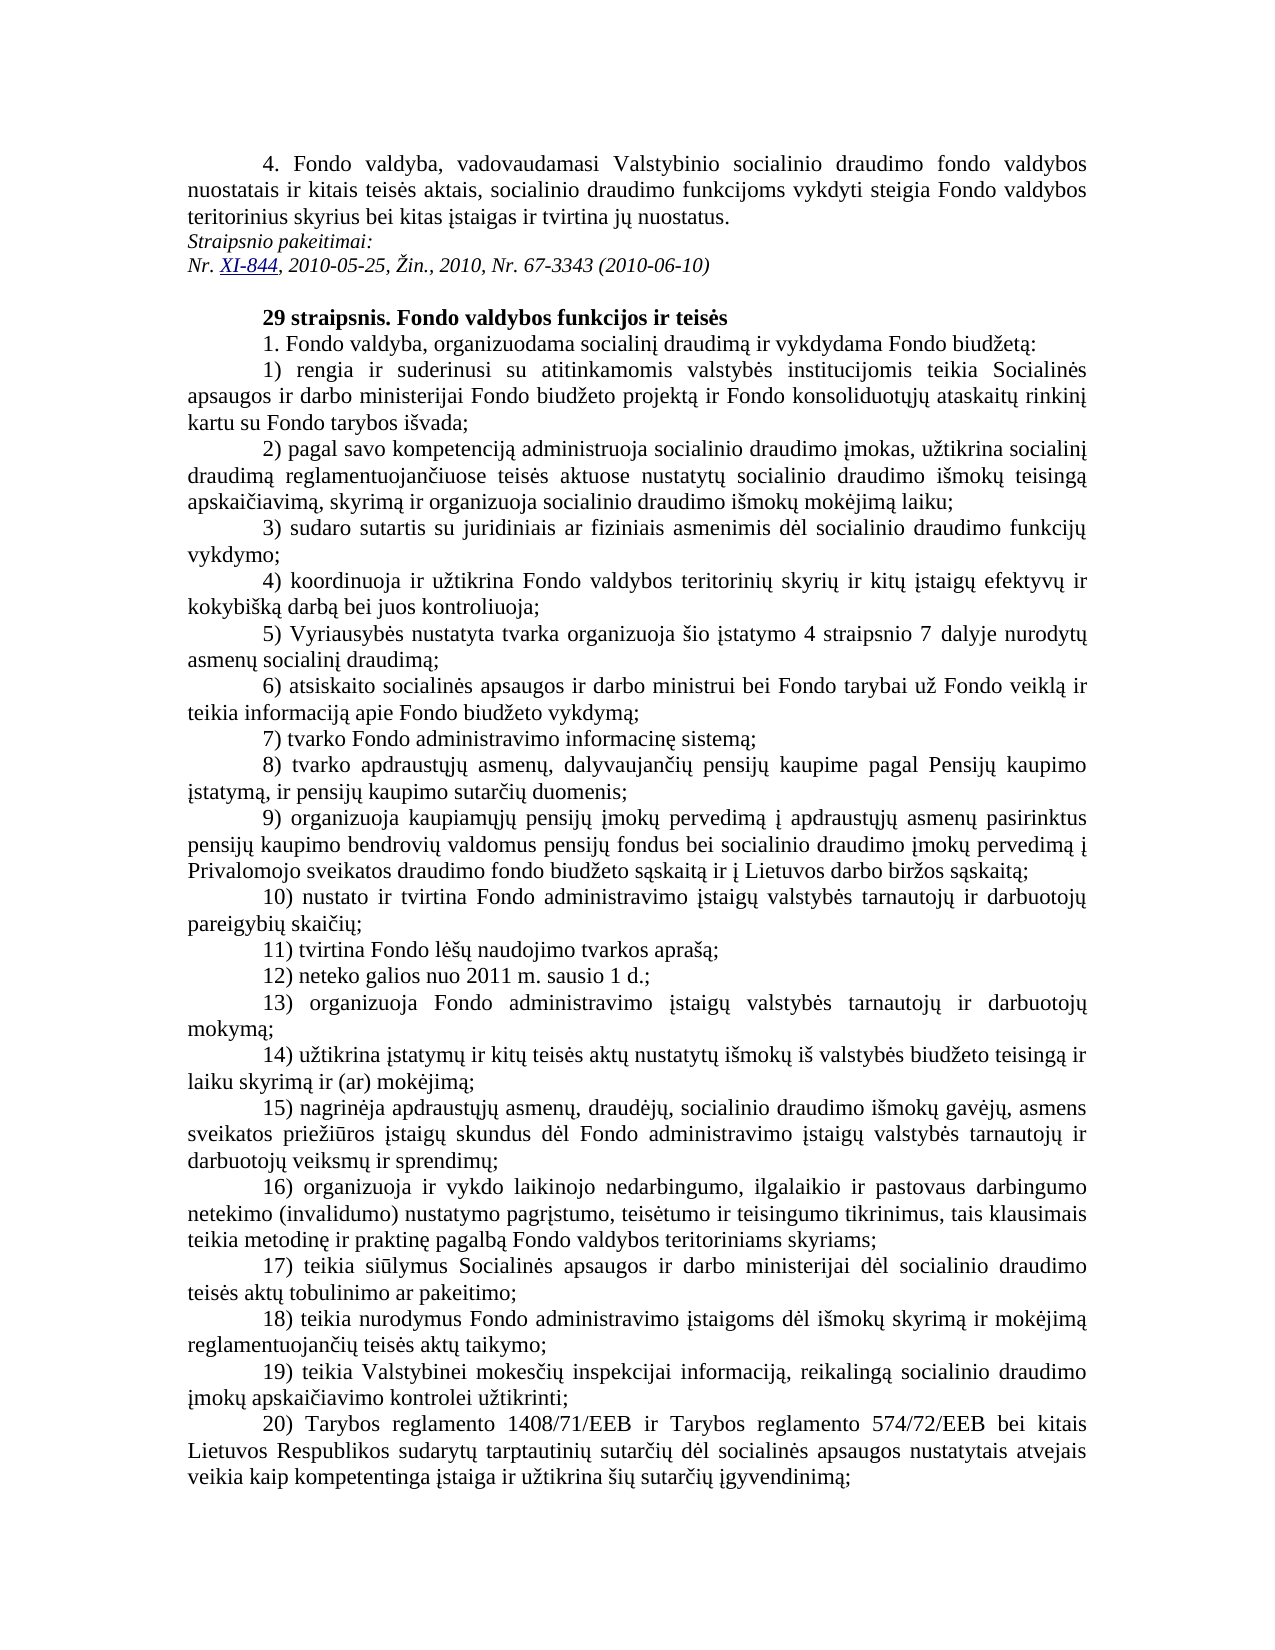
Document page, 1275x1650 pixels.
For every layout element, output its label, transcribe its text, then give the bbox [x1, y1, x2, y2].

text 10) nustato ir tvirtina Fondo administravimo įstaigų valstybės tarnautojų ir darbuotojų pareigybių skaičių; [187, 883, 1088, 936]
text 14) užtikrina įstatymų ir kitų teisės aktų nustatytų išmokų iš valstybės biudžeto teisingą ir laiku skyrimą ir (ar) mokėjimą; [187, 1041, 1088, 1094]
text 18) teikia nurodymus Fondo administravimo įstaigoms dėl išmokų skyrimą ir mokėjimą reglamentuojančių teisės aktų taikymo; [187, 1305, 1088, 1358]
text 11) tvirtina Fondo lėšų naudojimo tvarkos aprašą; [187, 936, 1087, 962]
text 13) organizuoja Fondo administravimo įstaigų valstybės tarnautojų ir darbuotojų mokymą; [187, 989, 1088, 1041]
text Nr. XI-844, 2010-05-25, Žin., 2010, Nr. 67-3343 (2010-06-10) [187, 253, 1087, 277]
text 19) teikia Valstybinei mokesčių inspekcijai informaciją, reikalingą socialinio draudimo įmokų apskaičiavimo kontrolei užtikrinti; [187, 1358, 1088, 1410]
text 6) atsiskaito socialinės apsaugos ir darbo ministrui bei Fondo tarybai už Fondo veiklą ir teikia informaciją apie Fondo biudžeto vykdymą; [187, 672, 1088, 725]
text 8) tvarko apdraustųjų asmenų, dalyvaujančių pensijų kaupime pagal Pensijų kaupimo įstatymą, ir pensijų kaupimo sutarčių duomenis; [187, 752, 1088, 804]
text 7) tvarko Fondo administravimo informacinę sistemą; [187, 725, 1088, 752]
text 3) sudaro sutartis su juridiniais ar fiziniais asmenimis dėl socialinio draudimo funkcijų vykdymo; [187, 514, 1088, 567]
text 16) organizuoja ir vykdo laikinojo nedarbingumo, ilgalaikio ir pastovaus darbingumo netekimo (invalidumo) nustatymo pagrįstumo, teisėtumo ir teisingumo tikrinimus, tais klausimais teikia metodinę ir praktinę pagalbą Fondo valdybos teritoriniams skyriams; [187, 1173, 1088, 1252]
text Straipsnio pakeitimai: [187, 229, 1088, 253]
text 1) rengia ir suderinusi su atitinkamomis valstybės institucijomis teikia Socialinės apsaugos ir darbo ministerijai Fondo biudžeto projektą ir Fondo konsoliduotųjų ataskaitų rinkinį kartu su Fondo tarybos išvada; [187, 356, 1088, 435]
text 5) Vyriausybės nustatyta tvarka organizuoja šio įstatymo 4 straipsnio 7 dalyje nurodytų asmenų socialinį draudimą; [187, 620, 1087, 672]
text 17) teikia siūlymus Socialinės apsaugos ir darbo ministerijai dėl socialinio draudimo teisės aktų tobulinimo ar pakeitimo; [187, 1252, 1088, 1305]
text 4) koordinuoja ir užtikrina Fondo valdybos teritorinių skyrių ir kitų įstaigų efektyvų ir kokybišką darbą bei juos kontroliuoja; [187, 567, 1088, 620]
text 12) neteko galios nuo 2011 m. sausio 1 d.; [187, 962, 1087, 989]
text 29 straipsnis. Fondo valdybos funkcijos ir teisės [187, 303, 1088, 330]
text 4. Fondo valdyba, vadovaudamasi Valstybinio socialinio draudimo fondo valdybos nuostatais ir kitais teisės aktais, socialinio draudimo funkcijoms vykdyti steigia Fondo valdybos teritorinius skyrius bei kitas įstaigas ir tvirtina jų nuostatus. [187, 150, 1088, 229]
text 15) nagrinėja apdraustųjų asmenų, draudėjų, socialinio draudimo išmokų gavėjų, asmens sveikatos priežiūros įstaigų skundus dėl Fondo administravimo įstaigų valstybės tarnautojų ir darbuotojų veiksmų ir sprendimų; [187, 1094, 1088, 1173]
text 2) pagal savo kompetenciją administruoja socialinio draudimo įmokas, užtikrina socialinį draudimą reglamentuojančiuose teisės aktuose nustatytų socialinio draudimo išmokų teisingą apskaičiavimą, skyrimą ir organizuoja socialinio draudimo išmokų mokėjimą laiku; [187, 435, 1088, 514]
text 9) organizuoja kaupiamųjų pensijų įmokų pervedimą į apdraustųjų asmenų pasirinktus pensijų kaupimo bendrovių valdomus pensijų fondus bei socialinio draudimo įmokų pervedimą į Privalomojo sveikatos draudimo fondo biudžeto sąskaitą ir į Lietuvos darbo biržos sąskaitą; [187, 804, 1088, 883]
text 1. Fondo valdyba, organizuodama socialinį draudimą ir vykdydama Fondo biudžetą: [187, 330, 1088, 356]
text 20) Tarybos reglamento 1408/71/EEB ir Tarybos reglamento 574/72/EEB bei kitais Lietuvos Respublikos sudarytų tarptautinių sutarčių dėl socialinės apsaugos nustatytais atvejais veikia kaip kompetentinga įstaiga ir užtikrina šių sutarčių įgyvendinimą; [187, 1410, 1088, 1489]
